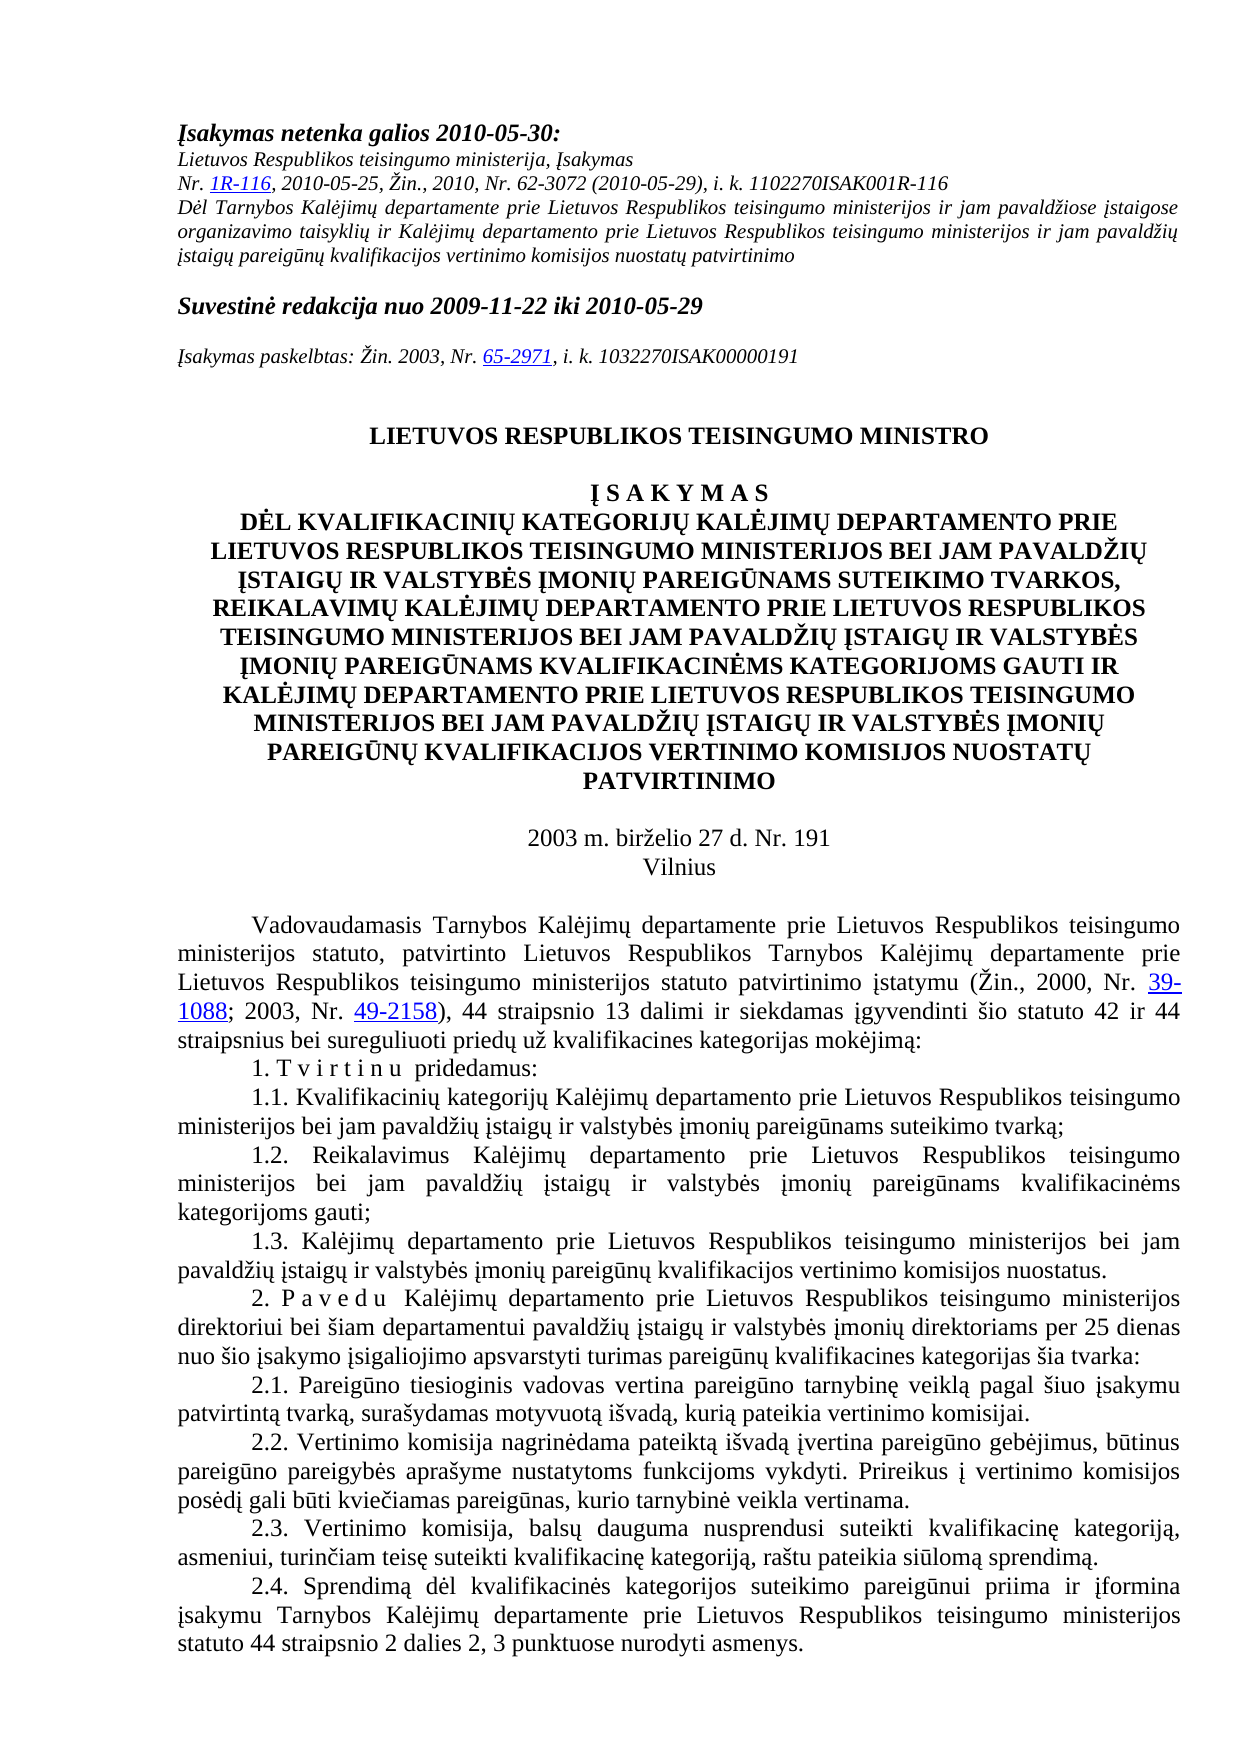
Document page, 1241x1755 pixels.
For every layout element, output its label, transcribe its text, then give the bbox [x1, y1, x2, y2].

text 2.2. Vertinimo komisija nagrinėdama pateiktą išvadą įvertina pareigūno gebėjimus, būtinus pareigūno pareigybės aprašyme nustatytoms funkcijoms vykdyti. Prireikus į vertinimo komisijos posėdį gali būti kviečiamas pareigūnas, kurio tarnybinė veikla vertinama. [177, 1427, 1181, 1513]
text 1. Tvirtinu pridedamus: [177, 1053, 1181, 1082]
text Lietuvos Respublikos teisingumo ministerija, Įsakymas [177, 147, 1181, 171]
text DĖL KVALIFIKACINIŲ KATEGORIJŲ KALĖJIMŲ DEPARTAMENTO PRIE LIETUVOS RESPUBLIKOS TEISINGUMO MINISTERIJOS BEI JAM PAVALDŽIŲ ĮSTAIGŲ IR VALSTYBĖS ĮMONIŲ PAREIGŪNAMS SUTEIKIMO TVARKOS, REIKALAVIMŲ KALĖJIMŲ DEPARTAMENTO PRIE LIETUVOS RESPUBLIKOS TEISINGUMO MINISTERIJOS BEI JAM PAVALDŽIŲ ĮSTAIGŲ IR VALSTYBĖS ĮMONIŲ PAREIGŪNAMS KVALIFIKACINĖMS KATEGORIJOMS GAUTI IR KALĖJIMŲ DEPARTAMENTO PRIE LIETUVOS RESPUBLIKOS TEISINGUMO MINISTERIJOS BEI JAM PAVALDŽIŲ ĮSTAIGŲ IR VALSTYBĖS ĮMONIŲ PAREIGŪNŲ KVALIFIKACIJOS VERTINIMO KOMISIJOS NUOSTATŲ PATVIRTINIMO [177, 507, 1181, 795]
text 2.4. Sprendimą dėl kvalifikacinės kategorijos suteikimo pareigūnui priima ir įformina įsakymu Tarnybos Kalėjimų departamente prie Lietuvos Respublikos teisingumo ministerijos statuto 44 straipsnio 2 dalies 2, 3 punktuose nurodyti asmenys. [177, 1571, 1181, 1657]
text 1.3. Kalėjimų departamento prie Lietuvos Respublikos teisingumo ministerijos bei jam pavaldžių įstaigų ir valstybės įmonių pareigūnų kvalifikacijos vertinimo komisijos nuostatus. [177, 1226, 1181, 1283]
text 2. Pavedu Kalėjimų departamento prie Lietuvos Respublikos teisingumo ministerijos direktoriui bei šiam departamentui pavaldžių įstaigų ir valstybės įmonių direktoriams per 25 dienas nuo šio įsakymo įsigaliojimo apsvarstyti turimas pareigūnų kvalifikacines kategorijas šia tvarka: [177, 1283, 1181, 1370]
text 1.2. Reikalavimus Kalėjimų departamento prie Lietuvos Respublikos teisingumo ministerijos bei jam pavaldžių įstaigų ir valstybės įmonių pareigūnams kvalifikacinėms kategorijoms gauti; [177, 1140, 1181, 1226]
text Įsakymas paskelbtas: Žin. 2003, Nr. 65-2971, i. k. 1032270ISAK00000191 [177, 344, 1181, 368]
text Į S A K Y M A S [177, 478, 1181, 507]
text Dėl Tarnybos Kalėjimų departamente prie Lietuvos Respublikos teisingumo ministerijos ir jam pavaldžiose įstaigose organizavimo taisyklių ir Kalėjimų departamento prie Lietuvos Respublikos teisingumo ministerijos ir jam pavaldžių įstaigų pareigūnų kvalifikacijos vertinimo komisijos nuostatų patvirtinimo [177, 195, 1181, 267]
text 2.3. Vertinimo komisija, balsų dauguma nusprendusi suteikti kvalifikacinę kategoriją, asmeniui, turinčiam teisę suteikti kvalifikacinę kategoriją, raštu pateikia siūlomą sprendimą. [177, 1513, 1181, 1571]
text LIETUVOS RESPUBLIKOS TEISINGUMO MINISTRO [177, 421, 1181, 450]
text Vadovaudamasis Tarnybos Kalėjimų departamente prie Lietuvos Respublikos teisingumo ministerijos statuto, patvirtinto Lietuvos Respublikos Tarnybos Kalėjimų departamente prie Lietuvos Respublikos teisingumo ministerijos statuto patvirtinimo įstatymu (Žin., 2000, Nr. 39-1088; 2003, Nr. 49-2158), 44 straipsnio 13 dalimi ir siekdamas įgyvendinti šio statuto 42 ir 44 straipsnius bei sureguliuoti priedų už kvalifikacines kategorijas mokėjimą: [177, 910, 1181, 1053]
text Įsakymas netenka galios 2010-05-30: [177, 118, 1181, 147]
text 1.1. Kvalifikacinių kategorijų Kalėjimų departamento prie Lietuvos Respublikos teisingumo ministerijos bei jam pavaldžių įstaigų ir valstybės įmonių pareigūnams suteikimo tvarką; [177, 1082, 1181, 1140]
text Suvestinė redakcija nuo 2009-11-22 iki 2010-05-29 [177, 291, 1181, 320]
text 2.1. Pareigūno tiesioginis vadovas vertina pareigūno tarnybinę veiklą pagal šiuo įsakymu patvirtintą tvarką, surašydamas motyvuotą išvadą, kurią pateikia vertinimo komisijai. [177, 1370, 1181, 1427]
text 2003 m. birželio 27 d. Nr. 191 [177, 823, 1181, 852]
text Vilnius [177, 852, 1181, 881]
text Nr. 1R-116, 2010-05-25, Žin., 2010, Nr. 62-3072 (2010-05-29), i. k. 1102270ISAK001R-116 [177, 171, 1181, 195]
